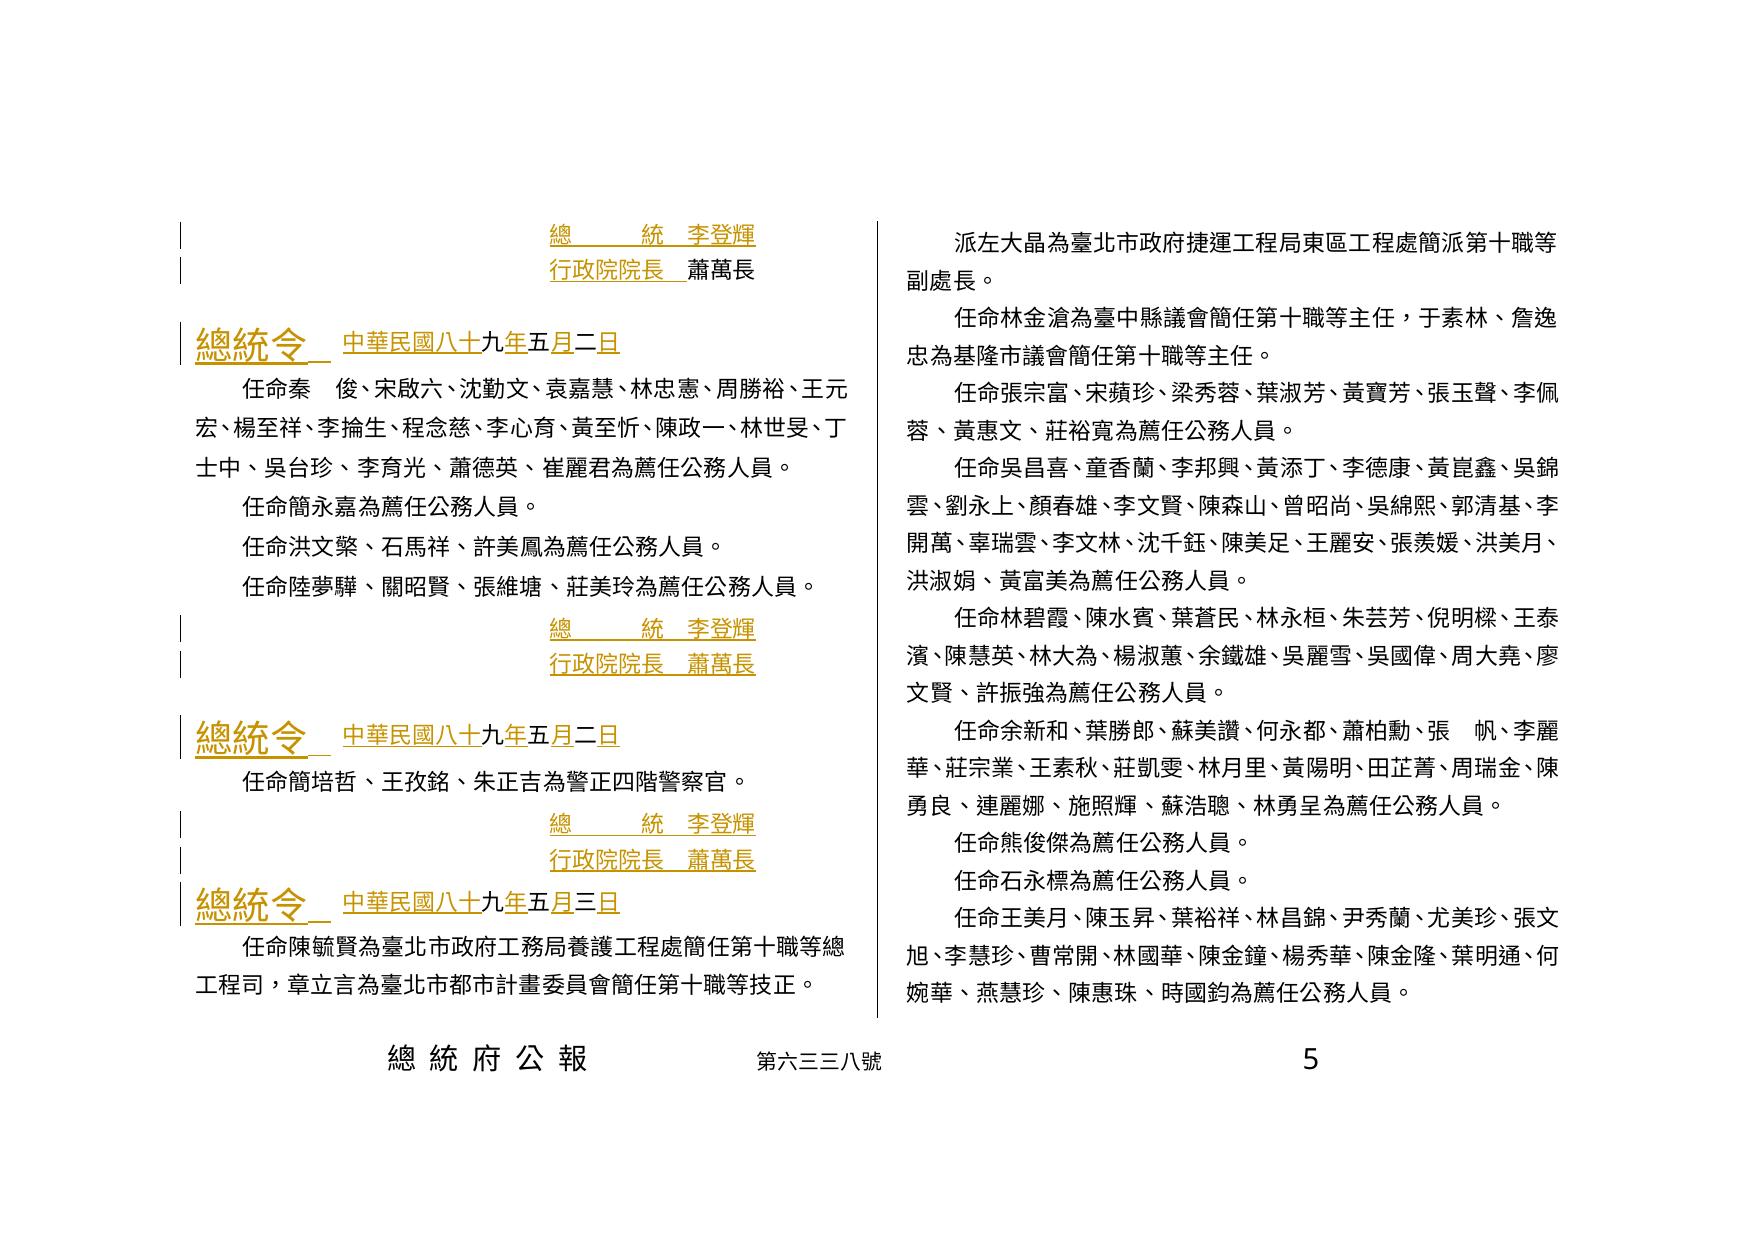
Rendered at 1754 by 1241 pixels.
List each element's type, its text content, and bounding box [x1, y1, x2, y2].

text 任命陸夢驊、關昭賢、張維塘、莊美玲為薦任公務人員。 [195, 563, 847, 603]
table_header 中華民國八十九年五月二日 [340, 715, 852, 759]
text 行政院院長 蕭萬長 [195, 651, 847, 678]
text 任命張宗富、宋蘋珍、梁秀蓉、葉淑芳、黃寶芳、張玉聲、李佩蓉、黃惠文、莊裕寬為薦任公務人員。 [907, 372, 1559, 447]
text 任命林金滄為臺中縣議會簡任第十職等主任，于素林、詹逸忠為基隆市議會簡任第十職等主任。 [907, 297, 1559, 372]
table_header 總統令 [192, 882, 340, 926]
text 總 統 李登輝 [195, 811, 847, 838]
text 任命陳毓賢為臺北市政府工務局養護工程處簡任第十職等總工程司，章立言為臺北市都市計畫委員會簡任第十職等技正。 [195, 926, 847, 1001]
text 總 統 李登輝 [195, 222, 847, 249]
text 任命石永標為薦任公務人員。 [907, 859, 1559, 897]
table_header 中華民國八十九年五月三日 [340, 882, 852, 926]
text 任命秦 俊、宋啟六、沈勤文、袁嘉慧、林忠憲、周勝裕、王元宏、楊至祥、李掄生、程念慈、李心育、黃至忻、陳政一、林世旻、丁士中、吳台珍、李育光、蕭德英、崔麗君為薦任公務人員。 [195, 365, 847, 484]
table_header 總統令 [192, 322, 340, 365]
text 派左大晶為臺北市政府捷運工程局東區工程處簡派第十職等副處長。 [907, 222, 1559, 297]
text 行政院院長 蕭萬長 [195, 257, 847, 284]
text 任命熊俊傑為薦任公務人員。 [907, 822, 1559, 859]
text 任命林碧霞、陳水賓、葉蒼民、林永桓、朱芸芳、倪明樑、王泰濱、陳慧英、林大為、楊淑蕙、余鐵雄、吳麗雪、吳國偉、周大堯、廖文賢、許振強為薦任公務人員。 [907, 597, 1559, 709]
table_header 總統令 [192, 715, 340, 759]
text 任命簡培哲、王孜銘、朱正吉為警正四階警察官。 [195, 759, 847, 799]
text 任命吳昌喜、童香蘭、李邦興、黃添丁、李德康、黃崑鑫、吳錦雲、劉永上、顏春雄、李文賢、陳森山、曾昭尚、吳綿熙、郭清基、李開萬、辜瑞雲、李文林、沈千鈺、陳美足、王麗安、張羨媛、洪美月、洪淑娟、黃富美為薦任公務人員。 [907, 447, 1559, 597]
text 總 統 李登輝 [195, 615, 847, 642]
table_header 中華民國八十九年五月二日 [340, 322, 852, 365]
text 任命洪文檠、石馬祥、許美鳳為薦任公務人員。 [195, 524, 847, 563]
text 任命王美月、陳玉昇、葉裕祥、林昌錦、尹秀蘭、尤美珍、張文旭、李慧珍、曹常開、林國華、陳金鐘、楊秀華、陳金隆、葉明通、何婉華、燕慧珍、陳惠珠、時國鈞為薦任公務人員。 [907, 897, 1559, 1009]
text 任命余新和、葉勝郎、蘇美讚、何永都、蕭柏勳、張 帆、李麗華、莊宗業、王素秋、莊凱雯、林月里、黃陽明、田芷菁、周瑞金、陳勇良、連麗娜、施照輝、蘇浩聰、林勇呈為薦任公務人員。 [907, 709, 1559, 822]
text 任命簡永嘉為薦任公務人員。 [195, 484, 847, 524]
text 行政院院長 蕭萬長 [195, 847, 847, 874]
